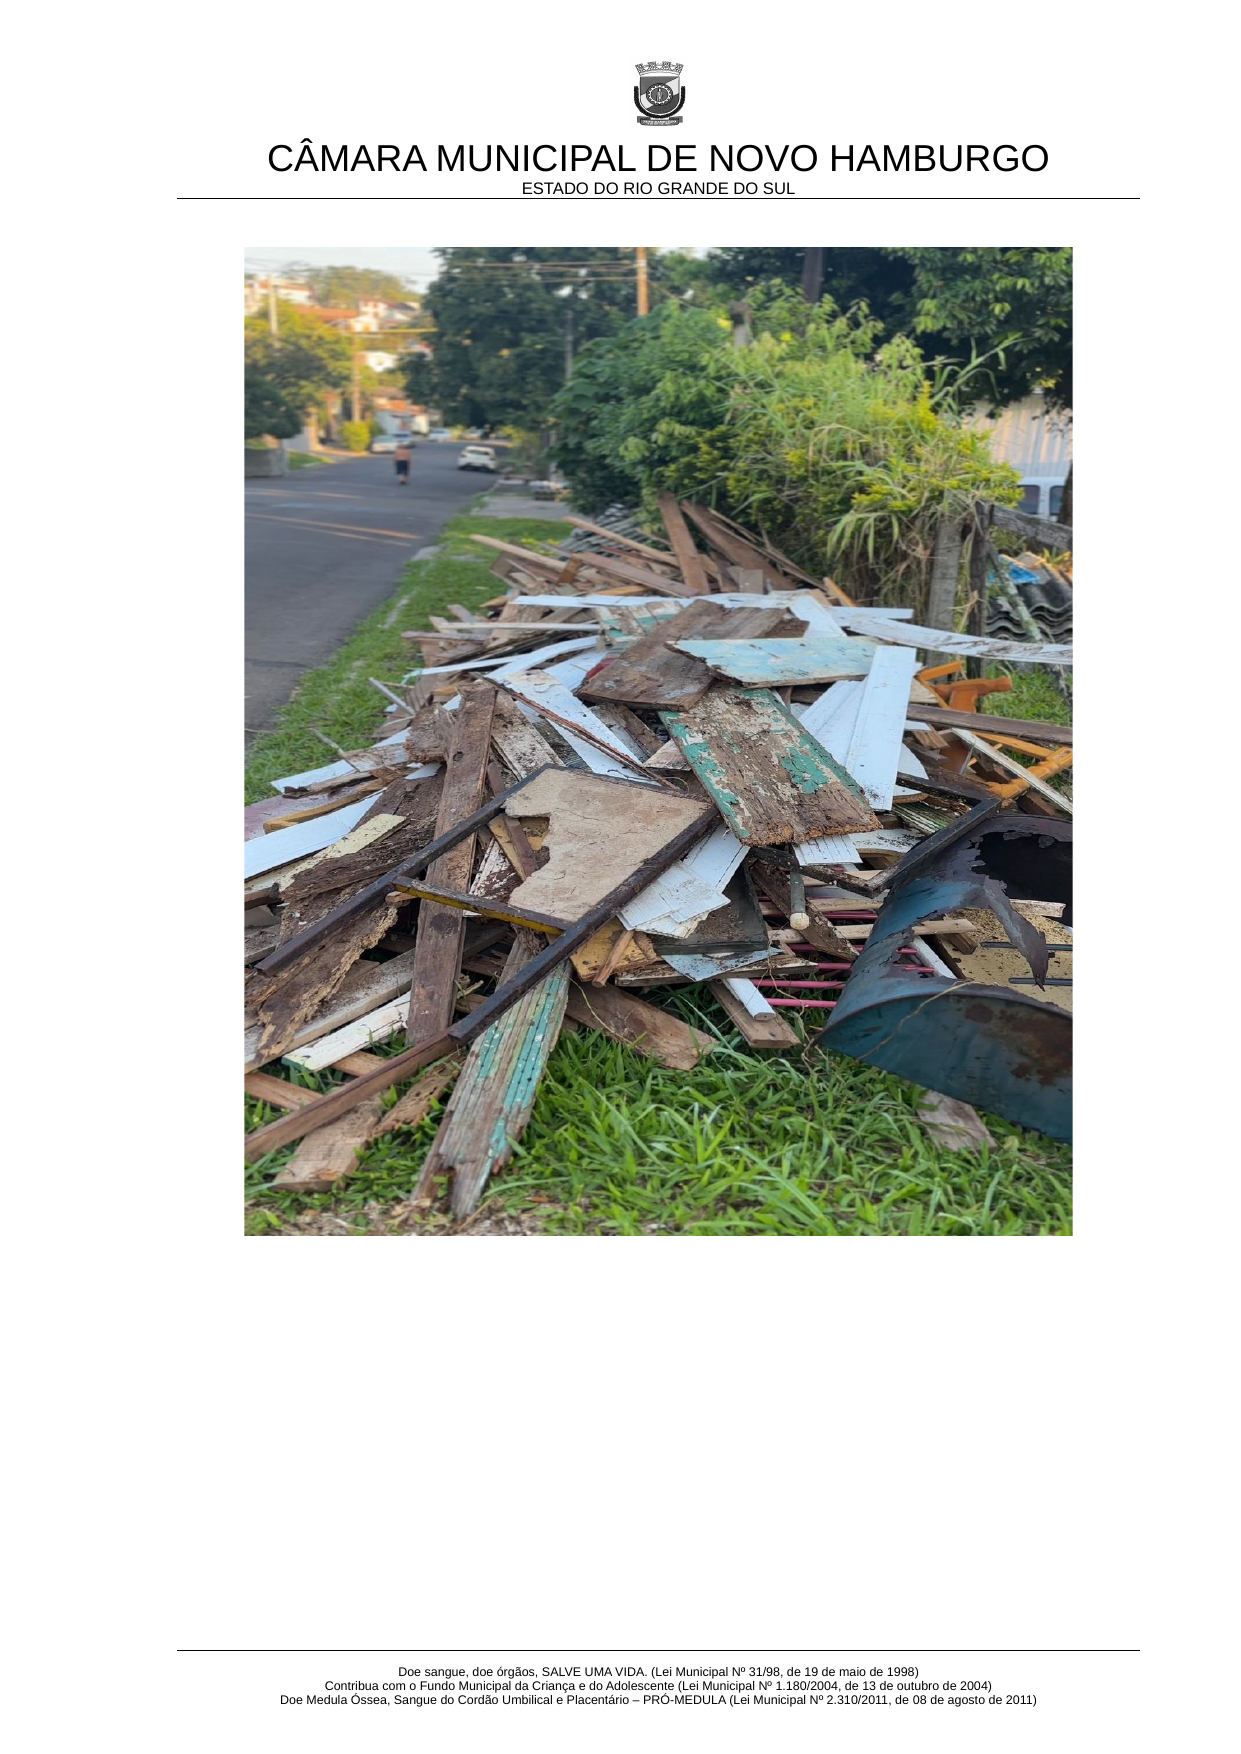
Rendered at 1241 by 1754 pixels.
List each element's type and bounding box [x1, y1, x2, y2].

picture [244, 247, 1073, 1236]
